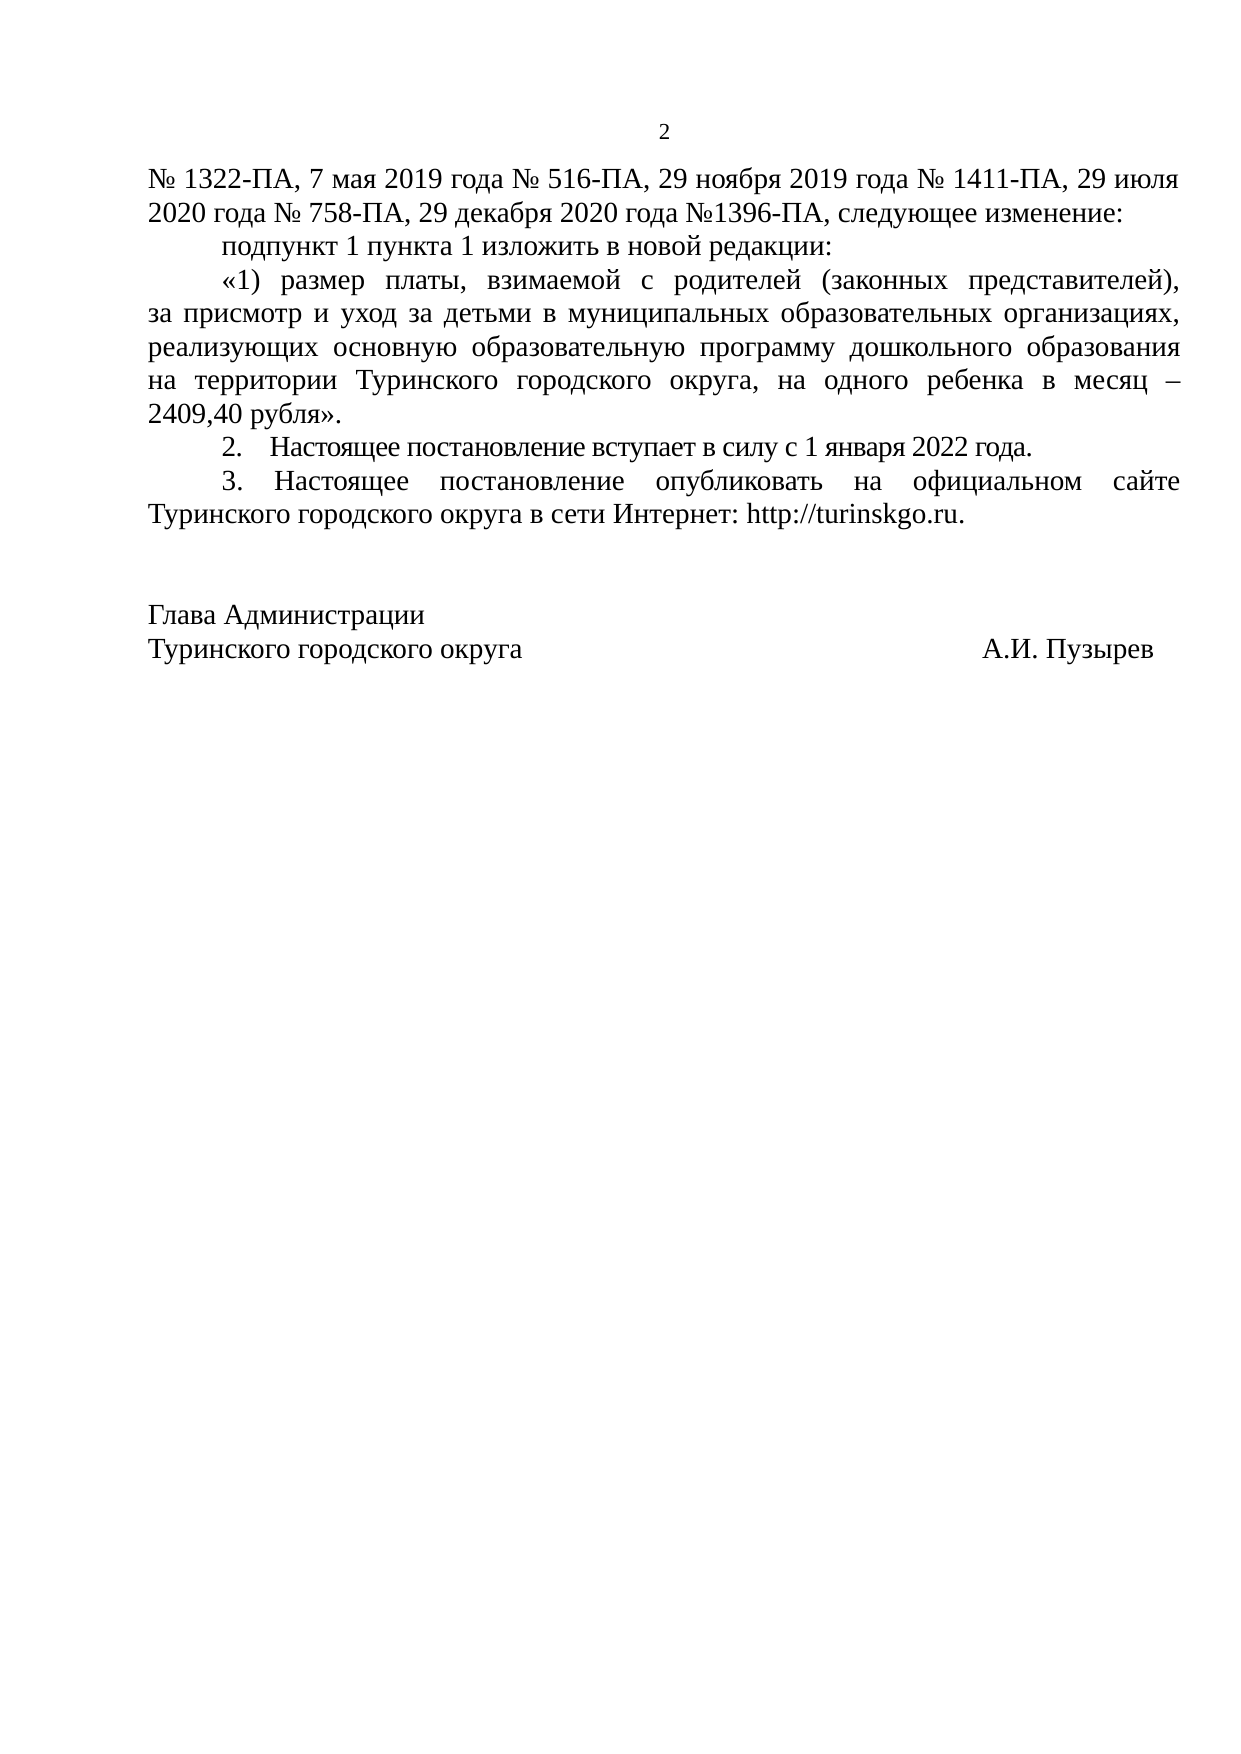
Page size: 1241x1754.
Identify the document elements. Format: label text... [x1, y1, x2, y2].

text 2. Настоящее постановление вступает в силу с 1 января 2022 года. [148, 429, 1181, 463]
text «1) размер платы, взимаемой с родителей (законных представителей), за присмотр и уход за детьми в муниципальных образовательных организациях, реализующих основную образовательную программу дошкольного образования на территории Туринского городского округа, на одного ребенка в месяц – 2409,40 рубля». [148, 262, 1181, 429]
text Туринского городского округа А.И. Пузырев [148, 631, 1181, 664]
text 3. Настоящее постановление опубликовать на официальном сайте Туринского городского округа в сети Интернет: http://turinskgo.ru. [148, 463, 1181, 530]
text подпункт 1 пункта 1 изложить в новой редакции: [148, 228, 1181, 262]
text Глава Администрации [148, 597, 1181, 631]
list № 1322-ПА, 7 мая 2019 года № 516-ПА, 29 ноября 2019 года № 1411-ПА, 29 июля 2020 года № 758-ПА, 29 декабря 2020 года №1396-ПА, следующее изменение: [148, 161, 1181, 228]
